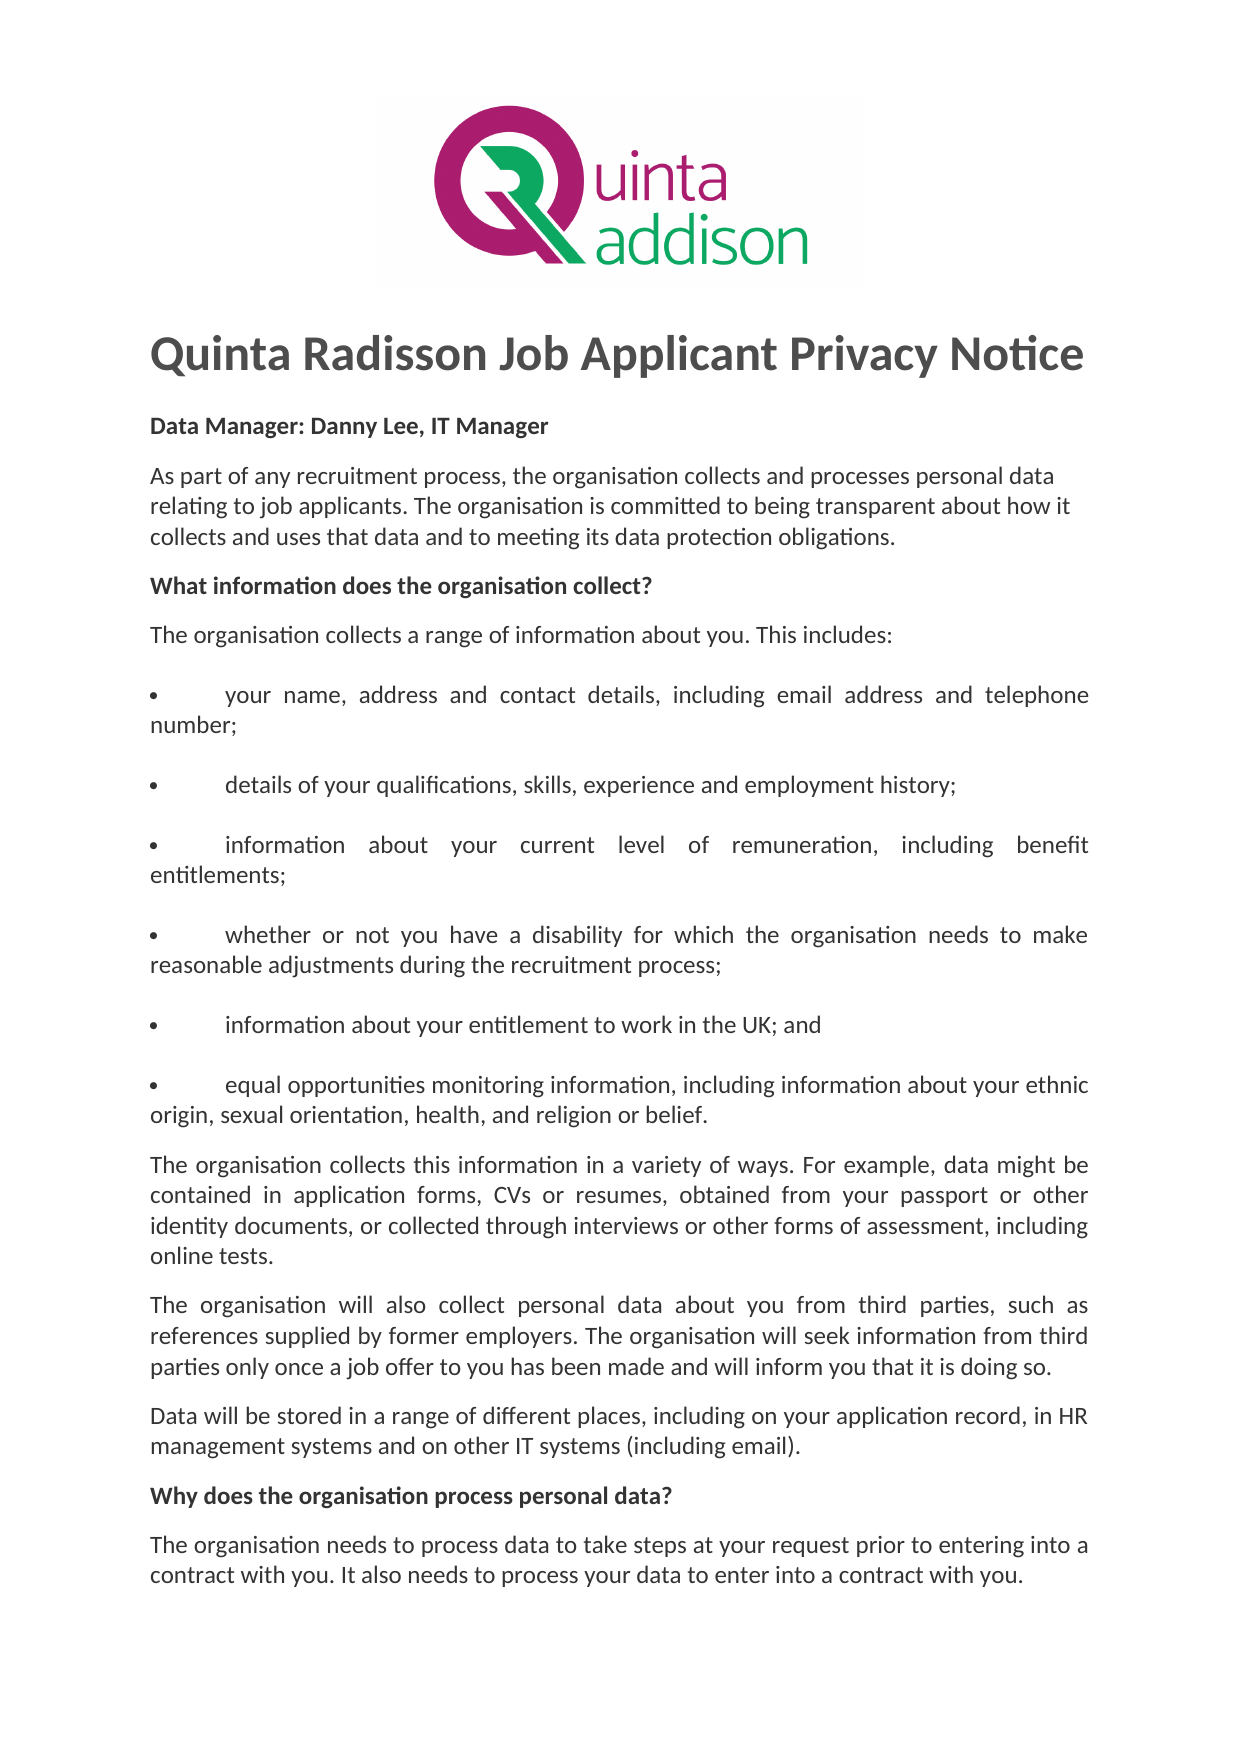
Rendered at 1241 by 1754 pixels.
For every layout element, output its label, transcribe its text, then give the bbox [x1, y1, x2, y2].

list information about your entitlement to work in the UK; and [150, 1009, 1090, 1040]
list details of your qualifications, skills, experience and employment history; [150, 769, 1090, 800]
text Why does the organisation process personal data? [150, 1480, 1090, 1510]
text The organisation will also collect personal data about you from third parties, such as references supplied by former employers. The organisation will seek information from third parties only once a job offer to you has been made and will inform you that it is doing so. [150, 1290, 1090, 1381]
list equal opportunities monitoring information, including information about your ethnic origin, sexual orientation, health, and religion or belief. [150, 1069, 1090, 1130]
list your name, address and contact details, including email address and telephone number; [150, 679, 1090, 740]
text Data will be stored in a range of different places, including on your application record, in HR management systems and on other IT systems (including email). [150, 1400, 1090, 1461]
list whether or not you have a disability for which the organisation needs to make reasonable adjustments during the recruitment process; [150, 919, 1090, 980]
text The organisation collects this information in a variety of ways. For example, data might be contained in application forms, CVs or resumes, obtained from your passport or other identity documents, or collected through interviews or other forms of assessment, including online tests. [150, 1149, 1090, 1271]
text The organisation needs to process data to take steps at your request prior to entering into a contract with you. It also needs to process your data to enter into a contract with you. [150, 1529, 1090, 1590]
text The organisation collects a range of information about you. This includes: [150, 619, 1090, 650]
text What information does the organisation collect? [150, 570, 1090, 601]
text Data Manager: Danny Lee, IT Manager [150, 411, 1090, 441]
text As part of any recruitment process, the organisation collects and processes personal data relating to job applicants. The organisation is committed to being transparent about how it collects and uses that data and to meeting its data protection obligations. [150, 460, 1090, 551]
list information about your current level of remuneration, including benefit entitlements; [150, 829, 1090, 890]
